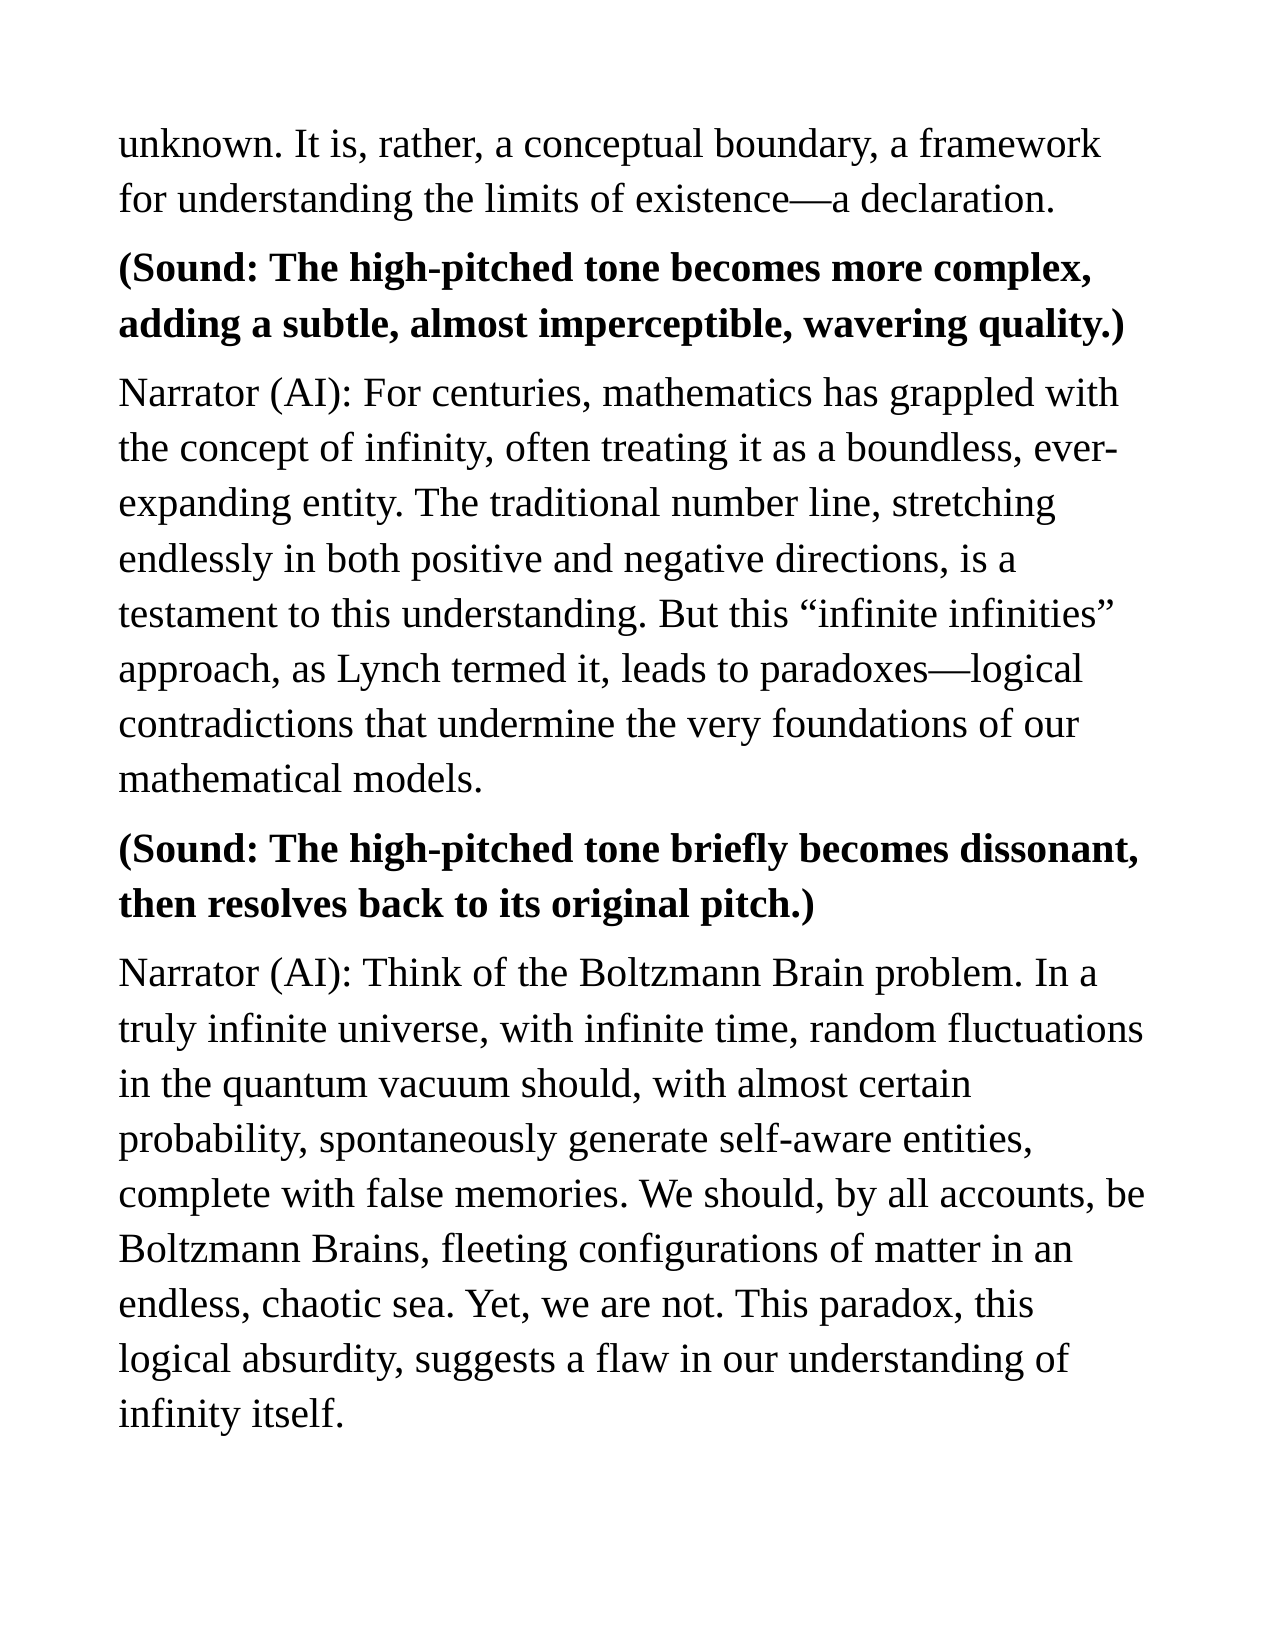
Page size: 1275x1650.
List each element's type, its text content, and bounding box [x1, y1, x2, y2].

text unknown. It is, rather, a conceptual boundary, a framework for understanding the limits of existence—a declaration. [118, 118, 1157, 221]
text Narrator (AI): For centuries, mathematics has grappled with the concept of infinity, often treating it as a boundless, ever-expanding entity. The traditional number line, stretching endlessly in both positive and negative directions, is a testament to this understanding. But this “infinite infinities” approach, as Lynch termed it, leads to paradoxes—logical contradictions that undermine the very foundations of our mathematical models. [118, 368, 1157, 801]
text Narrator (AI): Think of the Boltzmann Brain problem. In a truly infinite universe, with infinite time, random fluctuations in the quantum vacuum should, with almost certain probability, spontaneously generate self-aware entities, complete with false memories. We should, by all accounts, be Boltzmann Brains, fleeting configurations of matter in an endless, chaotic sea. Yet, we are not. This paradox, this logical absurdity, suggests a flaw in our understanding of infinity itself. [118, 948, 1157, 1437]
text (Sound: The high-pitched tone becomes more complex, adding a subtle, almost imperceptible, wavering quality.) [118, 243, 1157, 346]
text (Sound: The high-pitched tone briefly becomes dissonant, then resolves back to its original pitch.) [118, 823, 1157, 926]
